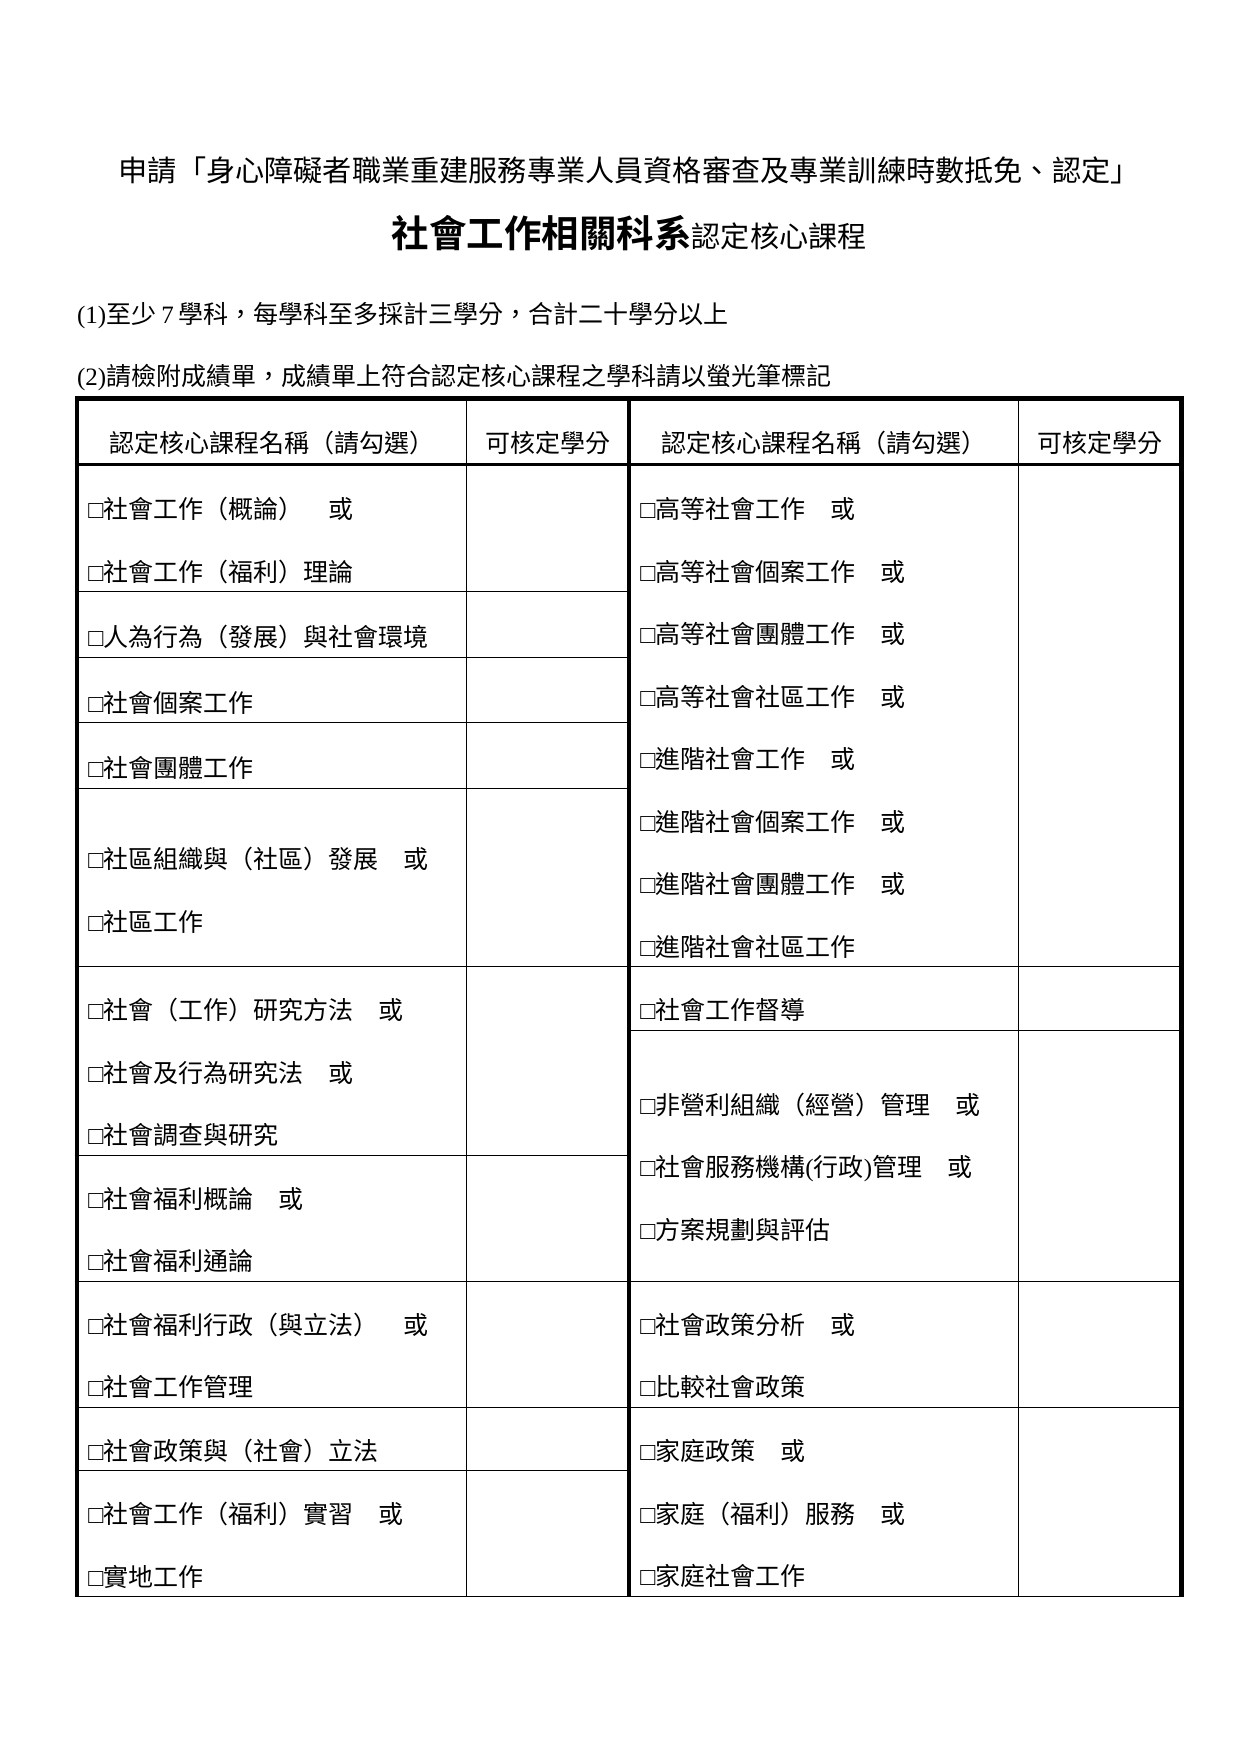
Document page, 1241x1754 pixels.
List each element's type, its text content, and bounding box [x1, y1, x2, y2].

table_cell □社會福利概論 或 □社會福利通論 [79, 1156, 466, 1281]
table_header 認定核心課程名稱（請勾選） [79, 401, 466, 463]
table_header 可核定學分 [467, 401, 627, 463]
table_cell □社會個案工作 [79, 658, 466, 722]
table_cell □社會（工作）研究方法 或 □社會及行為研究法 或 □社會調查與研究 [79, 967, 466, 1154]
table_cell [467, 1408, 627, 1470]
table_cell [467, 1156, 627, 1281]
table_cell [467, 1471, 627, 1596]
table_cell □社區組織與（社區）發展 或 □社區工作 [79, 789, 466, 966]
table_cell [467, 466, 627, 591]
table_cell □社會團體工作 [79, 723, 466, 788]
table_cell [467, 967, 627, 1154]
text (2)請檢附成績單，成績單上符合認定核心課程之學科請以螢光筆標記 [77, 333, 1181, 396]
table_cell [467, 592, 627, 657]
table_cell □社會福利行政（與立法） 或 □社會工作管理 [79, 1282, 466, 1407]
table_cell □社會政策與（社會）立法 [79, 1408, 466, 1470]
table_cell □社會政策分析 或 □比較社會政策 [631, 1282, 1018, 1407]
table_cell [1019, 1408, 1179, 1596]
table_cell [1019, 967, 1179, 1029]
text (1)至少7學科，每學科至多採計三學分，合計二十學分以上 [77, 271, 1181, 333]
table_cell □家庭政策 或 □家庭（福利）服務 或 □家庭社會工作 [631, 1408, 1018, 1596]
table_cell □社會工作（福利）實習 或 □實地工作 [79, 1471, 466, 1596]
table_cell [1019, 1282, 1179, 1407]
table_cell □高等社會工作 或 □高等社會個案工作 或 □高等社會團體工作 或 □高等社會社區工作 或 □進階社會工作 或 □進階社會個案工作 或 □進階社會團體工作 或 □進階社會社區工作 [631, 466, 1018, 966]
text 申請「身心障礙者職業重建服務專業人員資格審查及專業訓練時數抵免、認定」 [77, 127, 1181, 189]
table_cell □社會工作（概論） 或 □社會工作（福利）理論 [79, 466, 466, 591]
table_cell □非營利組織（經營）管理 或 □社會服務機構(行政)管理 或 □方案規劃與評估 [631, 1031, 1018, 1281]
table_cell □社會工作督導 [631, 967, 1018, 1029]
table_header 認定核心課程名稱（請勾選） [631, 401, 1018, 463]
table_cell [1019, 466, 1179, 966]
table_cell [467, 789, 627, 966]
table_cell [467, 723, 627, 788]
table_cell [467, 658, 627, 722]
table_cell □人為行為（發展）與社會環境 [79, 592, 466, 657]
table_header 可核定學分 [1019, 401, 1179, 463]
text 社會工作相關科系認定核心課程 [77, 189, 1181, 252]
table_cell [1019, 1031, 1179, 1281]
table_cell [467, 1282, 627, 1407]
